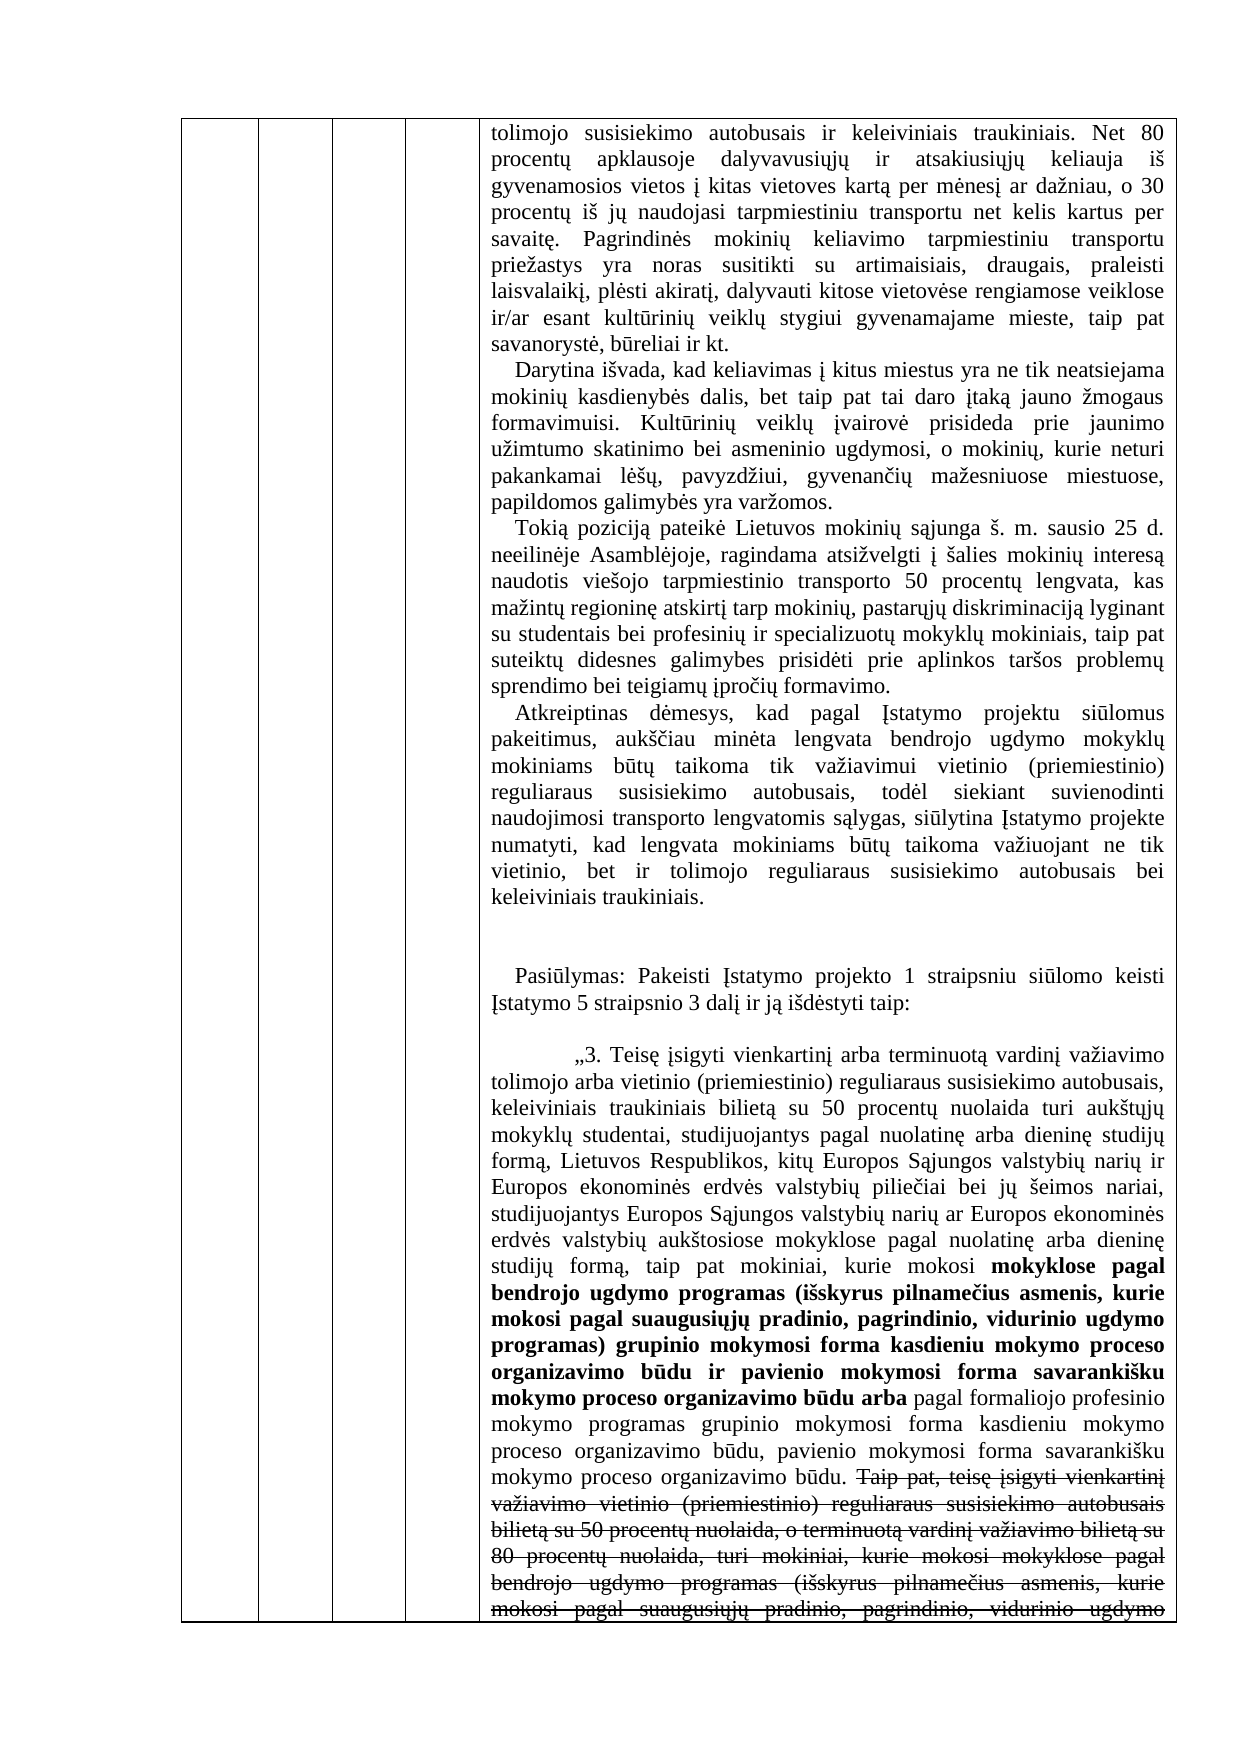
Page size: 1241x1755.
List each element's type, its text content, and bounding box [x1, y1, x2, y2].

table_cell [333, 119, 405, 1621]
table_cell [182, 119, 258, 1621]
table_cell tolimojo susisiekimo autobusais ir keleiviniais traukiniais. Net 80 procentų apklausoje dalyvavusiųjų ir atsakiusiųjų keliauja iš gyvenamosios vietos į kitas vietoves kartą per mėnesį ar dažniau, o 30 procentų iš jų naudojasi tarpmiestiniu transportu net kelis kartus per savaitę. Pagrindinės mokinių keliavimo tarpmiestiniu transportu priežastys yra noras susitikti su artimaisiais, draugais, praleisti laisvalaikį, plėsti akiratį, dalyvauti kitose vietovėse rengiamose veiklose ir/ar esant kultūrinių veiklų stygiui gyvenamajame mieste, taip pat savanorystė, būreliai ir kt. Darytina išvada, kad keliavimas į kitus miestus yra ne tik neatsiejama mokinių kasdienybės dalis, bet taip pat tai daro įtaką jauno žmogaus formavimuisi. Kultūrinių veiklų įvairovė prisideda prie jaunimo užimtumo skatinimo bei asmeninio ugdymosi, o mokinių, kurie neturi pakankamai lėšų, pavyzdžiui, gyvenančių mažesniuose miestuose, papildomos galimybės yra varžomos. Tokią poziciją pateikė Lietuvos mokinių sąjunga š. m. sausio 25 d. neeilinėje Asamblėjoje, ragindama atsižvelgti į šalies mokinių interesą naudotis viešojo tarpmiestinio transporto 50 procentų lengvata, kas mažintų regioninę atskirtį tarp mokinių, pastarųjų diskriminaciją lyginant su studentais bei profesinių ir specializuotų mokyklų mokiniais, taip pat suteiktų didesnes galimybes prisidėti prie aplinkos taršos problemų sprendimo bei teigiamų įpročių formavimo. Atkreiptinas dėmesys, kad pagal Įstatymo projektu siūlomus pakeitimus, aukščiau minėta lengvata bendrojo ugdymo mokyklų mokiniams būtų taikoma tik važiavimui vietinio (priemiestinio) reguliaraus susisiekimo autobusais, todėl siekiant suvienodinti naudojimosi transporto lengvatomis sąlygas, siūlytina Įstatymo projekte numatyti, kad lengvata mokiniams būtų taikoma važiuojant ne tik vietinio, bet ir tolimojo reguliaraus susisiekimo autobusais bei keleiviniais traukiniais. Pasiūlymas: Pakeisti Įstatymo projekto 1 straipsniu siūlomo keisti Įstatymo 5 straipsnio 3 dalį ir ją išdėstyti taip: „3. Teisę įsigyti vienkartinį arba terminuotą vardinį važiavimo tolimojo arba vietinio (priemiestinio) reguliaraus susisiekimo autobusais, keleiviniais traukiniais bilietą su 50 procentų nuolaida turi aukštųjų mokyklų studentai, studijuojantys pagal nuolatinę arba dieninę studijų formą, Lietuvos Respublikos, kitų Europos Sąjungos valstybių narių ir Europos ekonominės erdvės valstybių piliečiai bei jų šeimos nariai, studijuojantys Europos Sąjungos valstybių narių ar Europos ekonominės erdvės valstybių aukštosiose mokyklose pagal nuolatinę arba dieninę studijų formą, taip pat mokiniai, kurie mokosi mokyklose pagal bendrojo ugdymo programas (išskyrus pilnamečius asmenis, kurie mokosi pagal suaugusiųjų pradinio, pagrindinio, vidurinio ugdymo programas) grupinio mokymosi forma kasdieniu mokymo proceso organizavimo būdu ir pavienio mokymosi forma savarankišku mokymo proceso organizavimo būdu arba pagal formaliojo profesinio mokymo programas grupinio mokymosi forma kasdieniu mokymo proceso organizavimo būdu, pavienio mokymosi forma savarankišku mokymo proceso organizavimo būdu. Taip pat, teisę įsigyti vienkartinį važiavimo vietinio (priemiestinio) reguliaraus susisiekimo autobusais bilietą su 50 procentų nuolaida, o terminuotą vardinį važiavimo bilietą su 80 procentų nuolaida, turi mokiniai, kurie mokosi mokyklose pagal bendrojo ugdymo programas (išskyrus pilnamečius asmenis, kurie mokosi pagal suaugusiųjų pradinio, pagrindinio, vidurinio ugdymo [480, 119, 1176, 1621]
table_cell [259, 119, 332, 1621]
table_cell [406, 119, 479, 1621]
